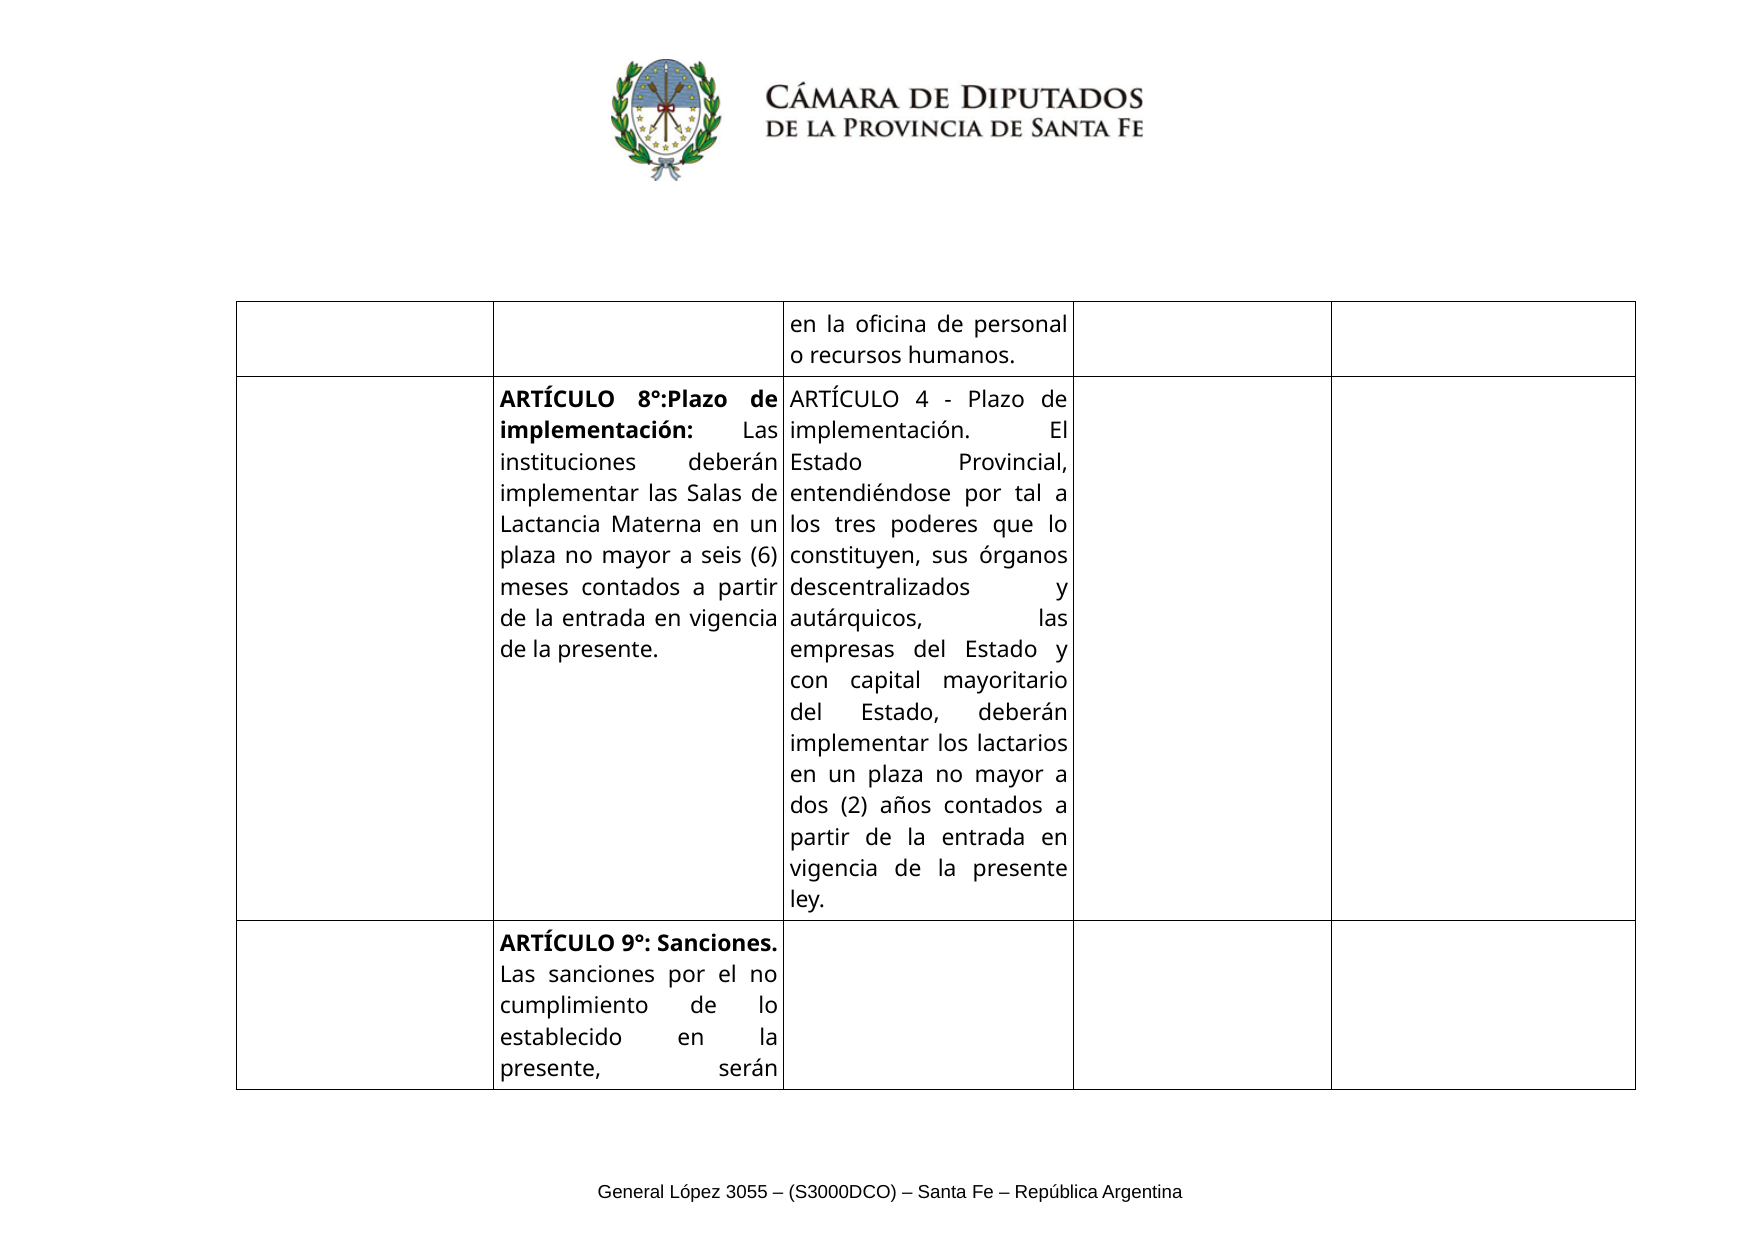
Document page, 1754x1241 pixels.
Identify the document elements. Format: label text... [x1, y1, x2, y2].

table_cell [1332, 921, 1635, 1089]
table_cell [237, 377, 493, 920]
table_cell [237, 302, 493, 376]
table_cell ARTÍCULO 9°: Sanciones. Las sanciones por el no cumplimiento de lo establecido en la presente, serán [494, 921, 783, 1089]
table_cell ARTÍCULO 8°:Plazo de implementación: Las instituciones deberán implementar las Salas de Lactancia Materna en un plaza no mayor a seis (6) meses contados a partir de la entrada en vigencia de la presente. [494, 377, 783, 920]
table_cell [494, 302, 783, 376]
table_cell en la oficina de personal o recursos humanos. [784, 302, 1073, 376]
table_cell [1332, 377, 1635, 920]
table_cell [237, 921, 493, 1089]
table_cell [1074, 377, 1331, 920]
table_cell [784, 921, 1073, 1089]
table_cell [1074, 921, 1331, 1089]
table_cell [1332, 302, 1635, 376]
table_cell [1074, 302, 1331, 376]
table_cell ARTÍCULO 4 - Plazo de implementación. El Estado Provincial, entendiéndose por tal a los tres poderes que lo constituyen, sus órganos descentralizados y autárquicos, las empresas del Estado y con capital mayoritario del Estado, deberán implementar los lactarios en un plaza no mayor a dos (2) años contados a partir de la entrada en vigencia de la presente ley. [784, 377, 1073, 920]
